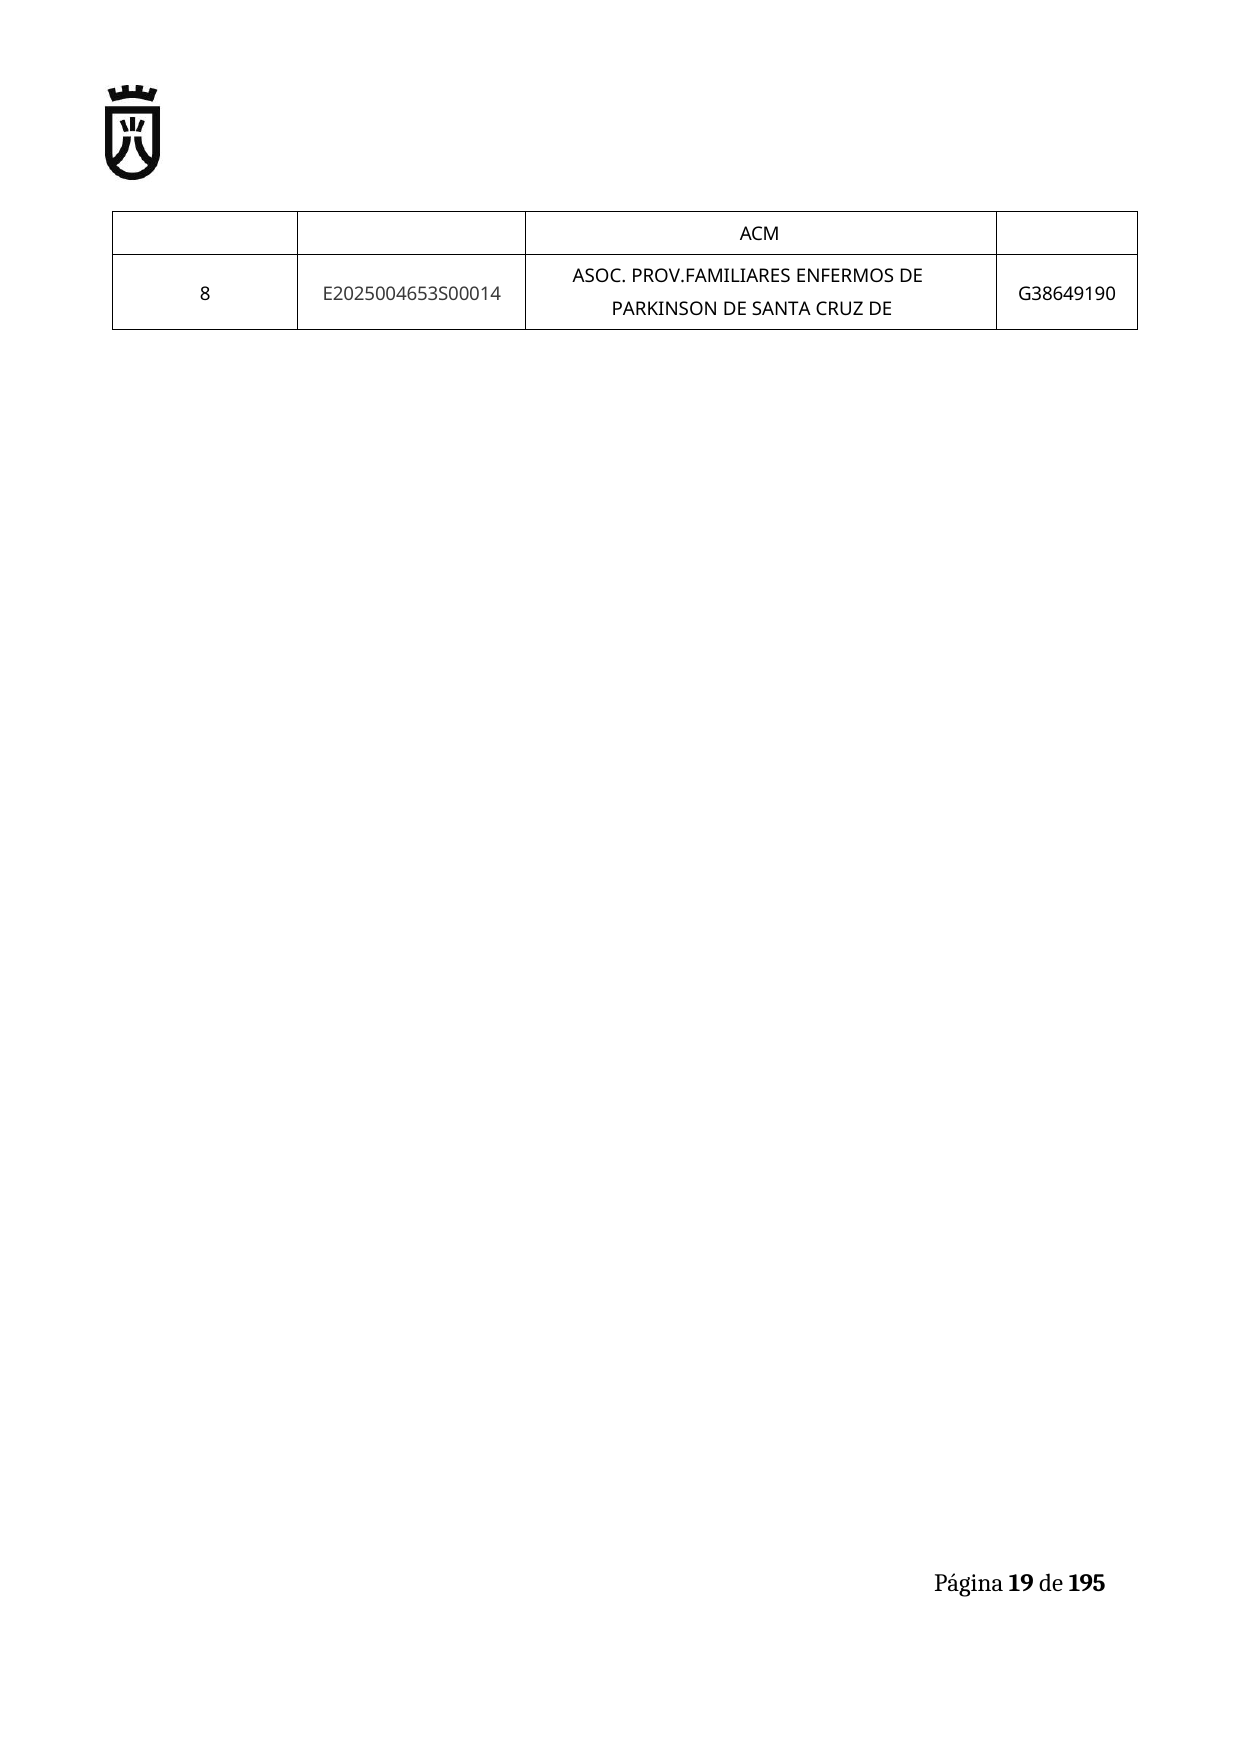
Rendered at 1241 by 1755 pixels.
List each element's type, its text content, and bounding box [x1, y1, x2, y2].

table_cell [298, 212, 525, 254]
table_cell [997, 212, 1137, 254]
table_cell G38649190 [997, 255, 1137, 329]
table_cell ASOC. PROV.FAMILIARES ENFERMOS DE PARKINSON DE SANTA CRUZ DE [526, 255, 996, 329]
table_cell - ACM [526, 212, 996, 254]
table_cell [113, 212, 297, 254]
table_cell 8 [113, 255, 297, 329]
table_cell E2025004653S00014 [298, 255, 525, 329]
